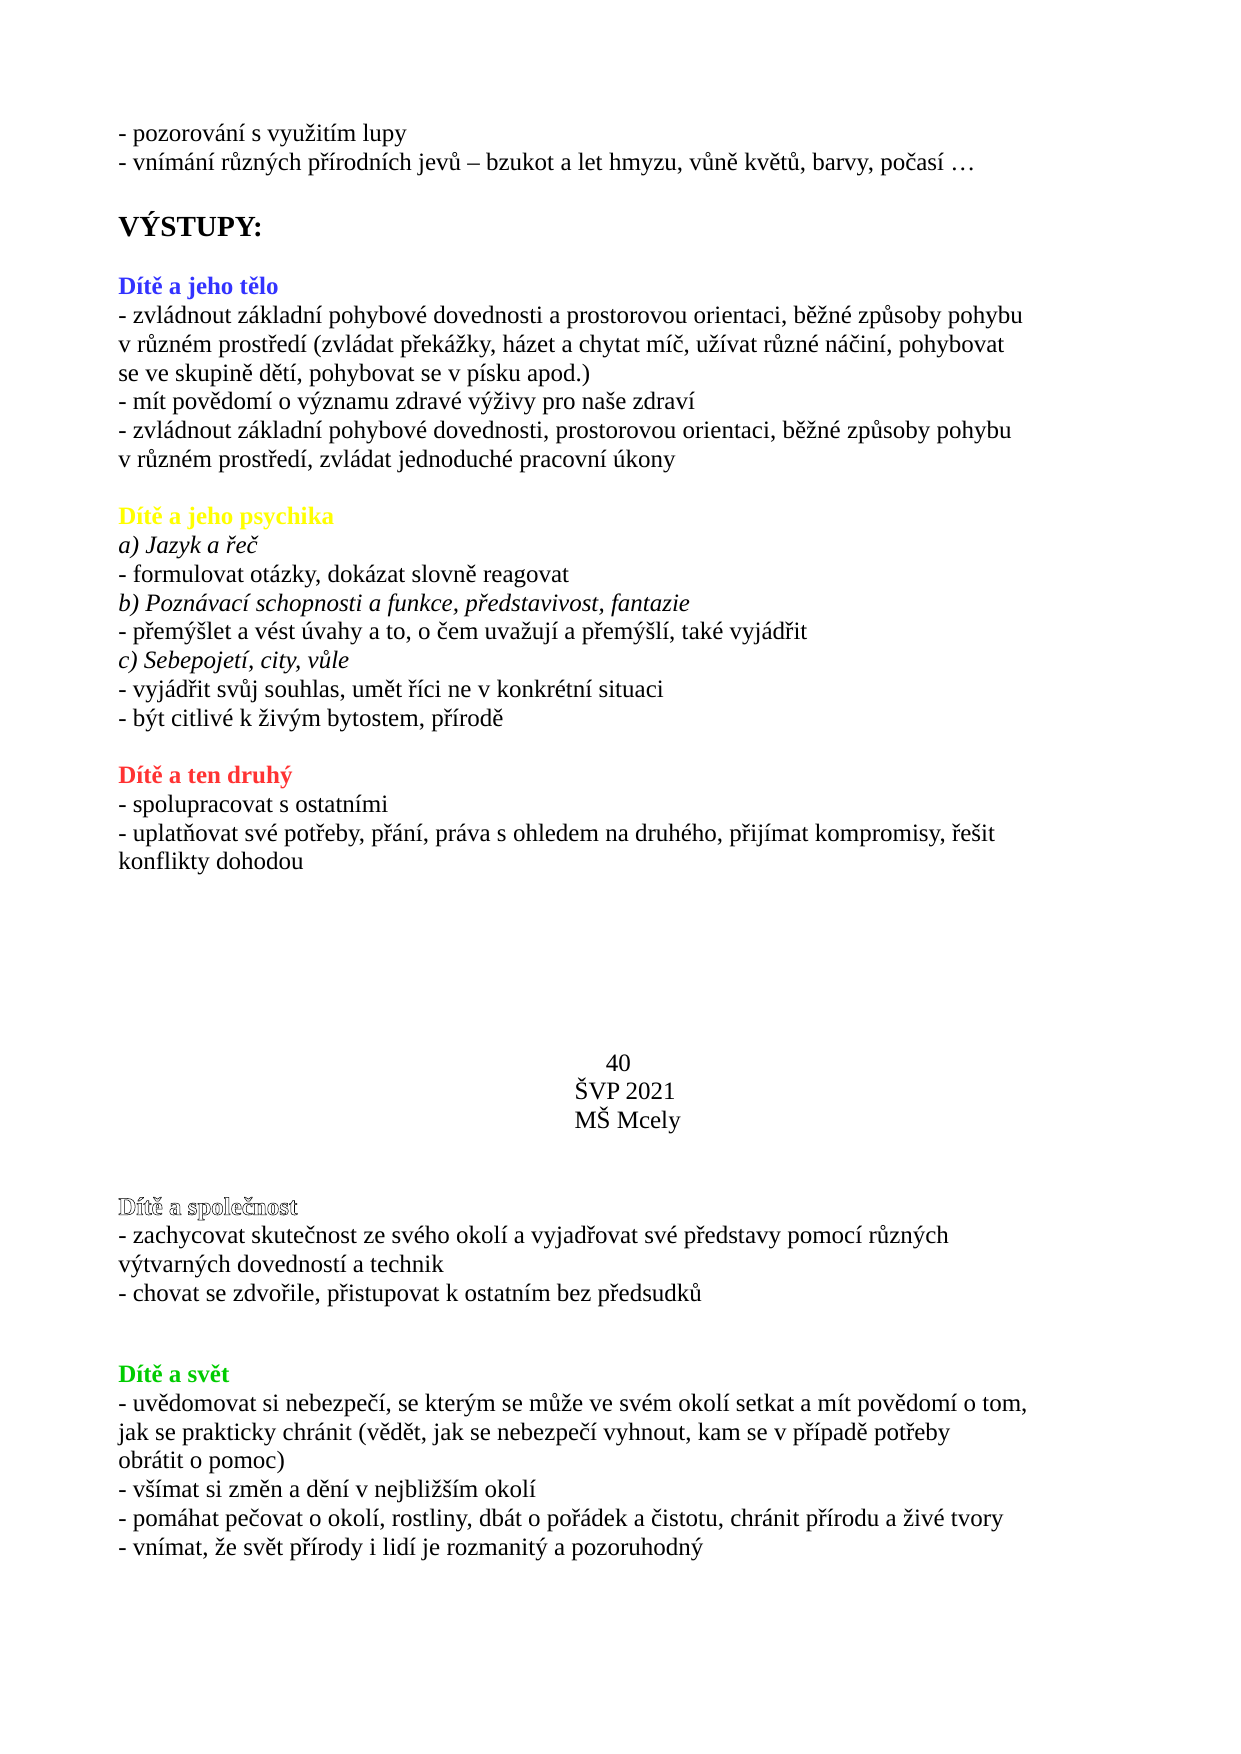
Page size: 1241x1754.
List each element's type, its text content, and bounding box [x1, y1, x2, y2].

text - uplatňovat své potřeby, přání, práva s ohledem na druhého, přijímat kompromisy, řešit [118, 818, 1122, 846]
text - zachycovat skutečnost ze svého okolí a vyjadřovat své představy pomocí různých [118, 1220, 1122, 1249]
text se ve skupině dětí, pohybovat se v písku apod.) [118, 358, 1122, 386]
text 40 [118, 1048, 1122, 1076]
text - mít povědomí o významu zdravé výživy pro naše zdraví [118, 386, 1122, 415]
text ŠVP 2021 [118, 1076, 1122, 1105]
text - spolupracovat s ostatními [118, 789, 1122, 818]
text Dítě a svět [118, 1359, 1122, 1388]
text MŠ Mcely [118, 1105, 1122, 1134]
text VÝSTUPY: [118, 209, 1122, 243]
text - chovat se zdvořile, přistupovat k ostatním bez předsudků [118, 1278, 1122, 1306]
text c) Sebepojetí, city, vůle [118, 645, 1122, 674]
text Dítě a ten druhý [118, 760, 1122, 789]
text obrátit o pomoc) [118, 1446, 1122, 1474]
text v různém prostředí, zvládat jednoduché pracovní úkony [118, 444, 1122, 473]
text konflikty dohodou [118, 846, 1122, 875]
text - pozorování s využitím lupy [118, 118, 1122, 147]
text Dítě a jeho psychika [118, 501, 1122, 530]
text - pomáhat pečovat o okolí, rostliny, dbát o pořádek a čistotu, chránit přírodu a živé tvory [118, 1503, 1122, 1532]
text - uvědomovat si nebezpečí, se kterým se může ve svém okolí setkat a mít povědomí o tom, [118, 1388, 1122, 1417]
text - vnímání různých přírodních jevů – bzukot a let hmyzu, vůně květů, barvy, počasí … [118, 147, 1122, 176]
text Dítě a společnost [118, 1191, 1122, 1220]
text - vnímat, že svět přírody i lidí je rozmanitý a pozoruhodný [118, 1532, 1122, 1561]
text - formulovat otázky, dokázat slovně reagovat [118, 559, 1122, 588]
text Dítě a jeho tělo [118, 271, 1122, 300]
text - vyjádřit svůj souhlas, umět říci ne v konkrétní situaci [118, 674, 1122, 703]
text b) Poznávací schopnosti a funkce, představivost, fantazie [118, 588, 1122, 616]
text - všímat si změn a dění v nejbližším okolí [118, 1474, 1122, 1503]
text - přemýšlet a vést úvahy a to, o čem uvažují a přemýšlí, také vyjádřit [118, 616, 1122, 645]
text - být citlivé k živým bytostem, přírodě [118, 703, 1122, 731]
text v různém prostředí (zvládat překážky, házet a chytat míč, užívat různé náčiní, pohybovat [118, 329, 1122, 358]
text - zvládnout základní pohybové dovednosti a prostorovou orientaci, běžné způsoby pohybu [118, 300, 1122, 329]
text a) Jazyk a řeč [118, 530, 1122, 559]
text jak se prakticky chránit (vědět, jak se nebezpečí vyhnout, kam se v případě potřeby [118, 1417, 1122, 1446]
text - zvládnout základní pohybové dovednosti, prostorovou orientaci, běžné způsoby pohybu [118, 415, 1122, 444]
text výtvarných dovedností a technik [118, 1249, 1122, 1278]
